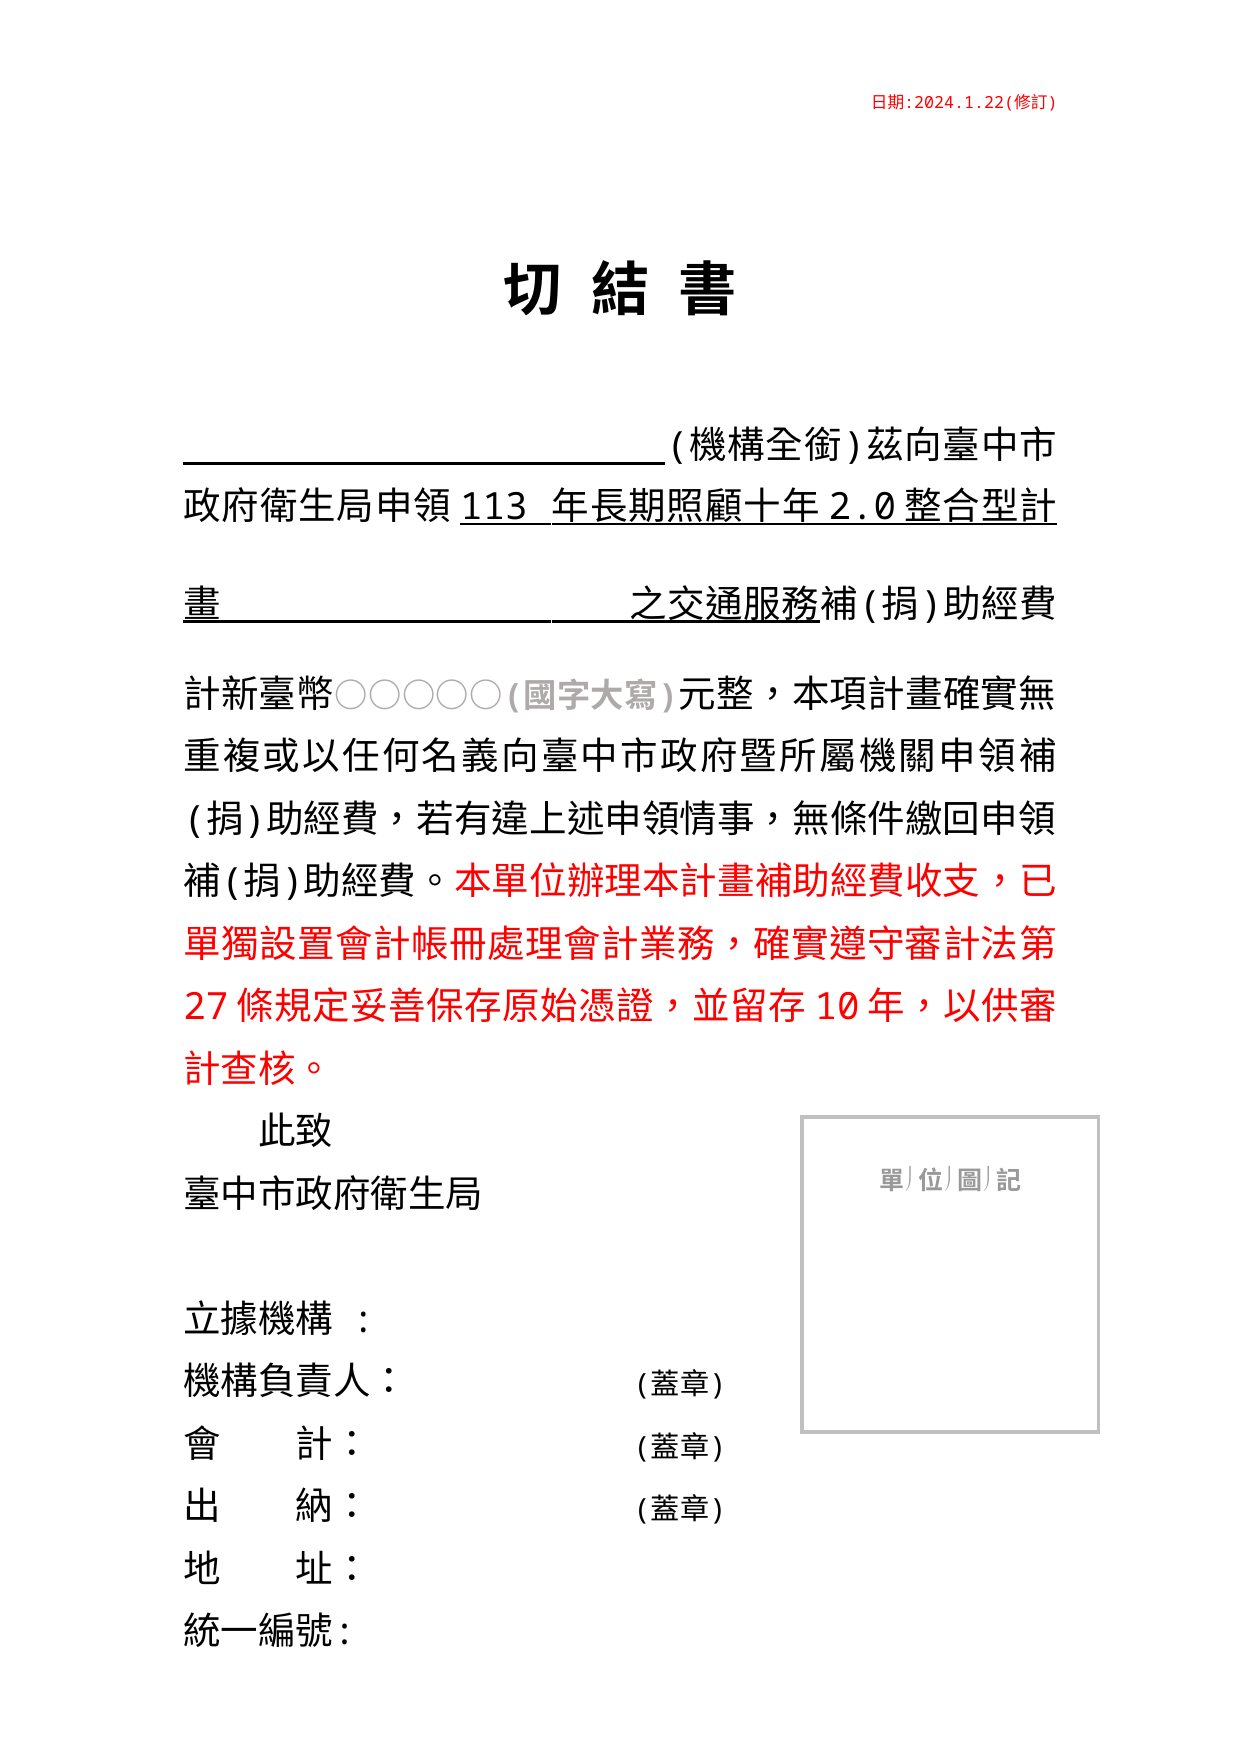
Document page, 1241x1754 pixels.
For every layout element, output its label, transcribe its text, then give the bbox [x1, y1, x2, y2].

text 出 納： (蓋章) [183, 1462, 1057, 1524]
text 統一編號: [183, 1587, 1057, 1649]
text 臺中市政府衛生局 [183, 1149, 800, 1212]
text 地 址： [183, 1524, 1057, 1587]
text 立據機構 : [183, 1274, 800, 1337]
text 切 結 書 [183, 212, 1057, 337]
text 單 位 圖 記 [819, 1160, 1082, 1197]
text (機構全銜)茲向臺中市政府衛生局申領113 年長期照顧十年2.0整合型計畫 之交通服務補(捐)助經費計新臺幣○○○○○(國字大寫)元整，本項計畫確實無重複或以任何名義向臺中市政府暨所屬機關申領補(捐)助經費，若有違上述申領情事，無條件繳回申領補(捐)助經費。本單位辦理本計畫補助經費收支，已單獨設置會計帳冊處理會計業務，確實遵守審計法第27條規定妥善保存原始憑證，並留存10年，以供審計查核。 [183, 399, 1057, 1087]
text 機構負責人： (蓋章) [183, 1337, 800, 1399]
text [804, 1119, 1097, 1430]
text 會 計： (蓋章) [183, 1399, 1057, 1462]
text 此致 [183, 1087, 1057, 1149]
